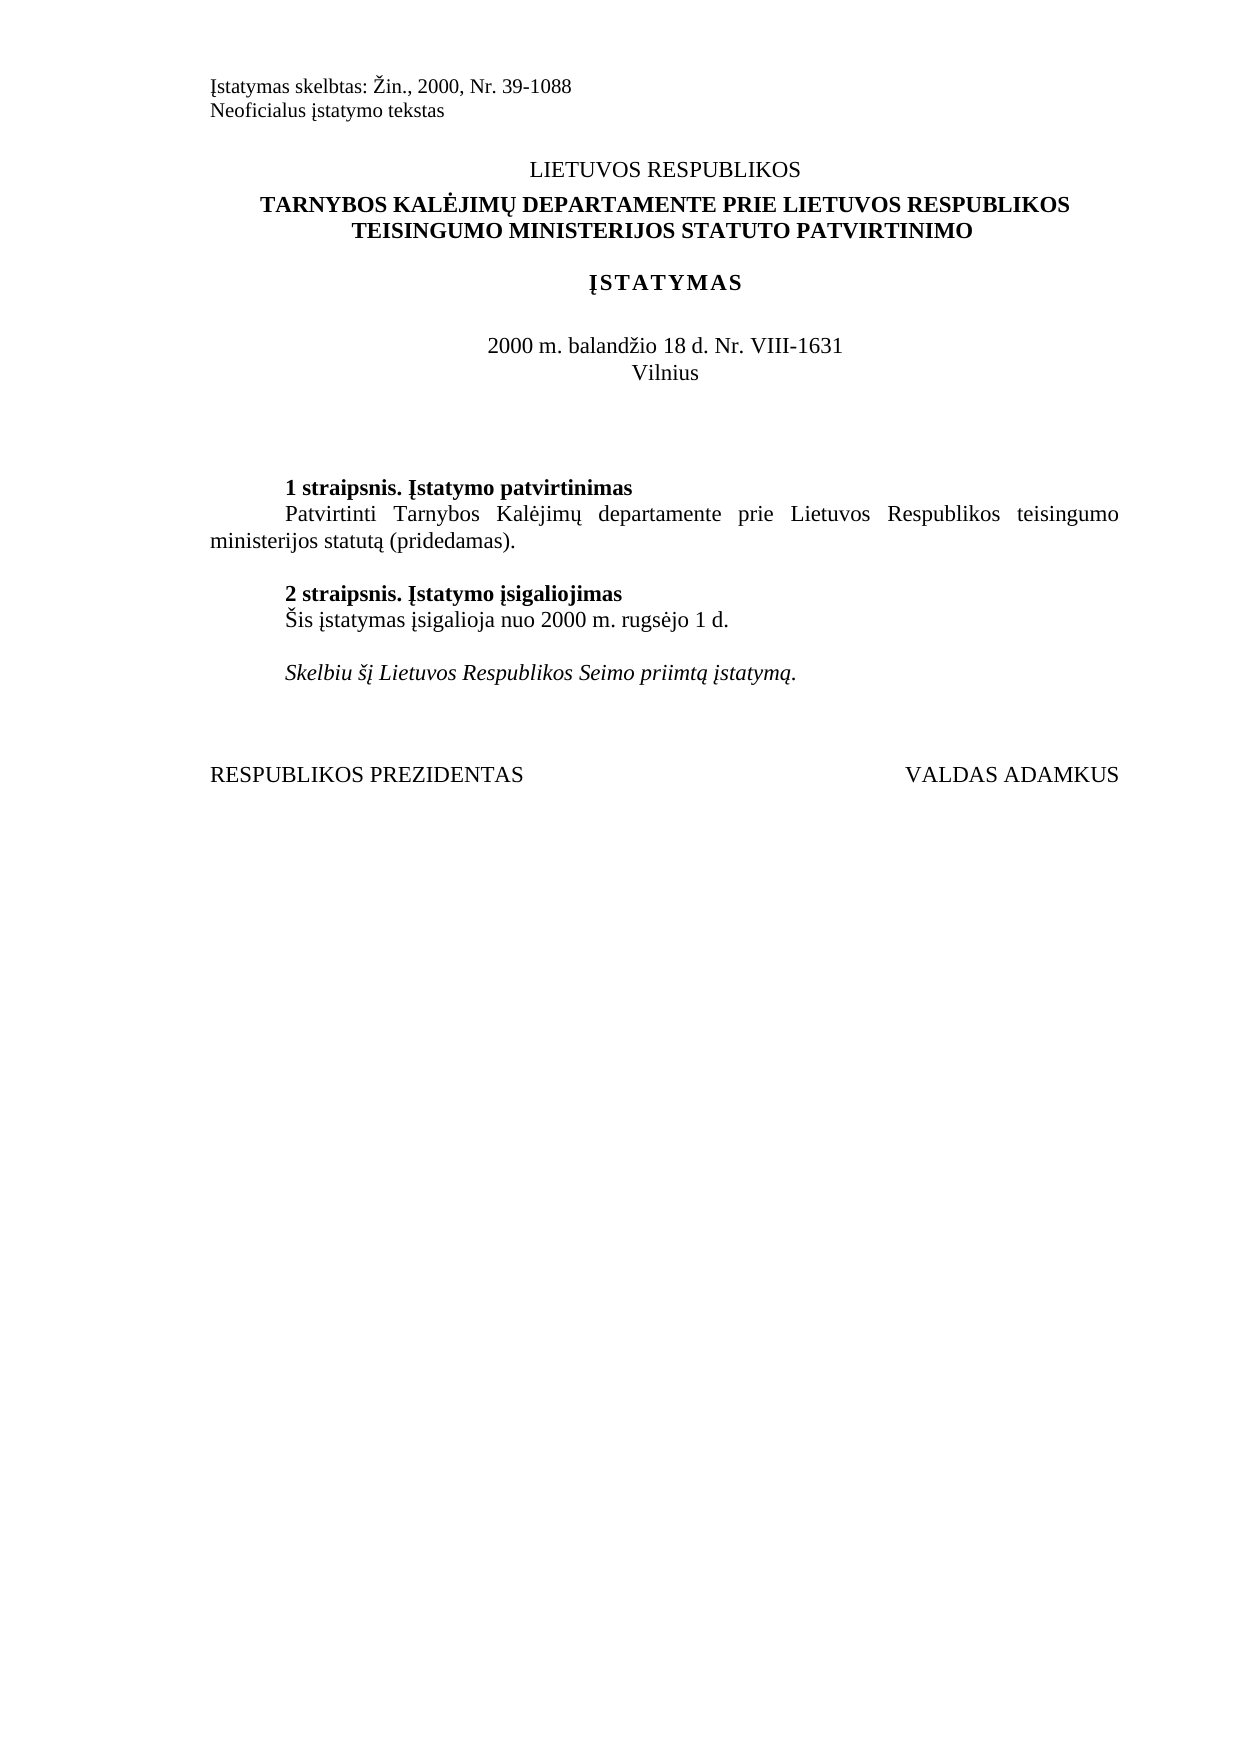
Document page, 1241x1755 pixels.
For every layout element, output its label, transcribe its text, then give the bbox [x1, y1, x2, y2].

text 2 straipsnis. Įstatymo įsigaliojimas [210, 579, 1120, 606]
text Šis įstatymas įsigalioja nuo 2000 m. rugsėjo 1 d. [210, 606, 1120, 632]
text Įstatymas skelbtas: Žin., 2000, Nr. 39-1088 [210, 73, 1120, 98]
text Patvirtinti Tarnybos Kalėjimų departamente prie Lietuvos Respublikos teisingumo ministerijos statutą (pridedamas). [210, 501, 1120, 553]
text TARNYBOS KALĖJIMŲ DEPARTAMENTE PRIE LIETUVOS RESPUBLIKOS TEISINGUMO MINISTERIJOS STATUTO PATVIRTINIMO [210, 191, 1120, 244]
text LIETUVOS RESPUBLIKOS [210, 156, 1120, 183]
text Neoficialus įstatymo tekstas [210, 98, 1120, 122]
text 2000 m. balandžio 18 d. Nr. VIII-1631 Vilnius [210, 333, 1120, 385]
text 1 straipsnis. Įstatymo patvirtinimas [210, 474, 1120, 501]
text Skelbiu šį Lietuvos Respublikos Seimo priimtą įstatymą. [210, 659, 1120, 685]
text ĮSTATYMAS [210, 269, 1120, 295]
text RESPUBLIKOS PREZIDENTAS VALDAS ADAMKUS [210, 761, 1120, 788]
